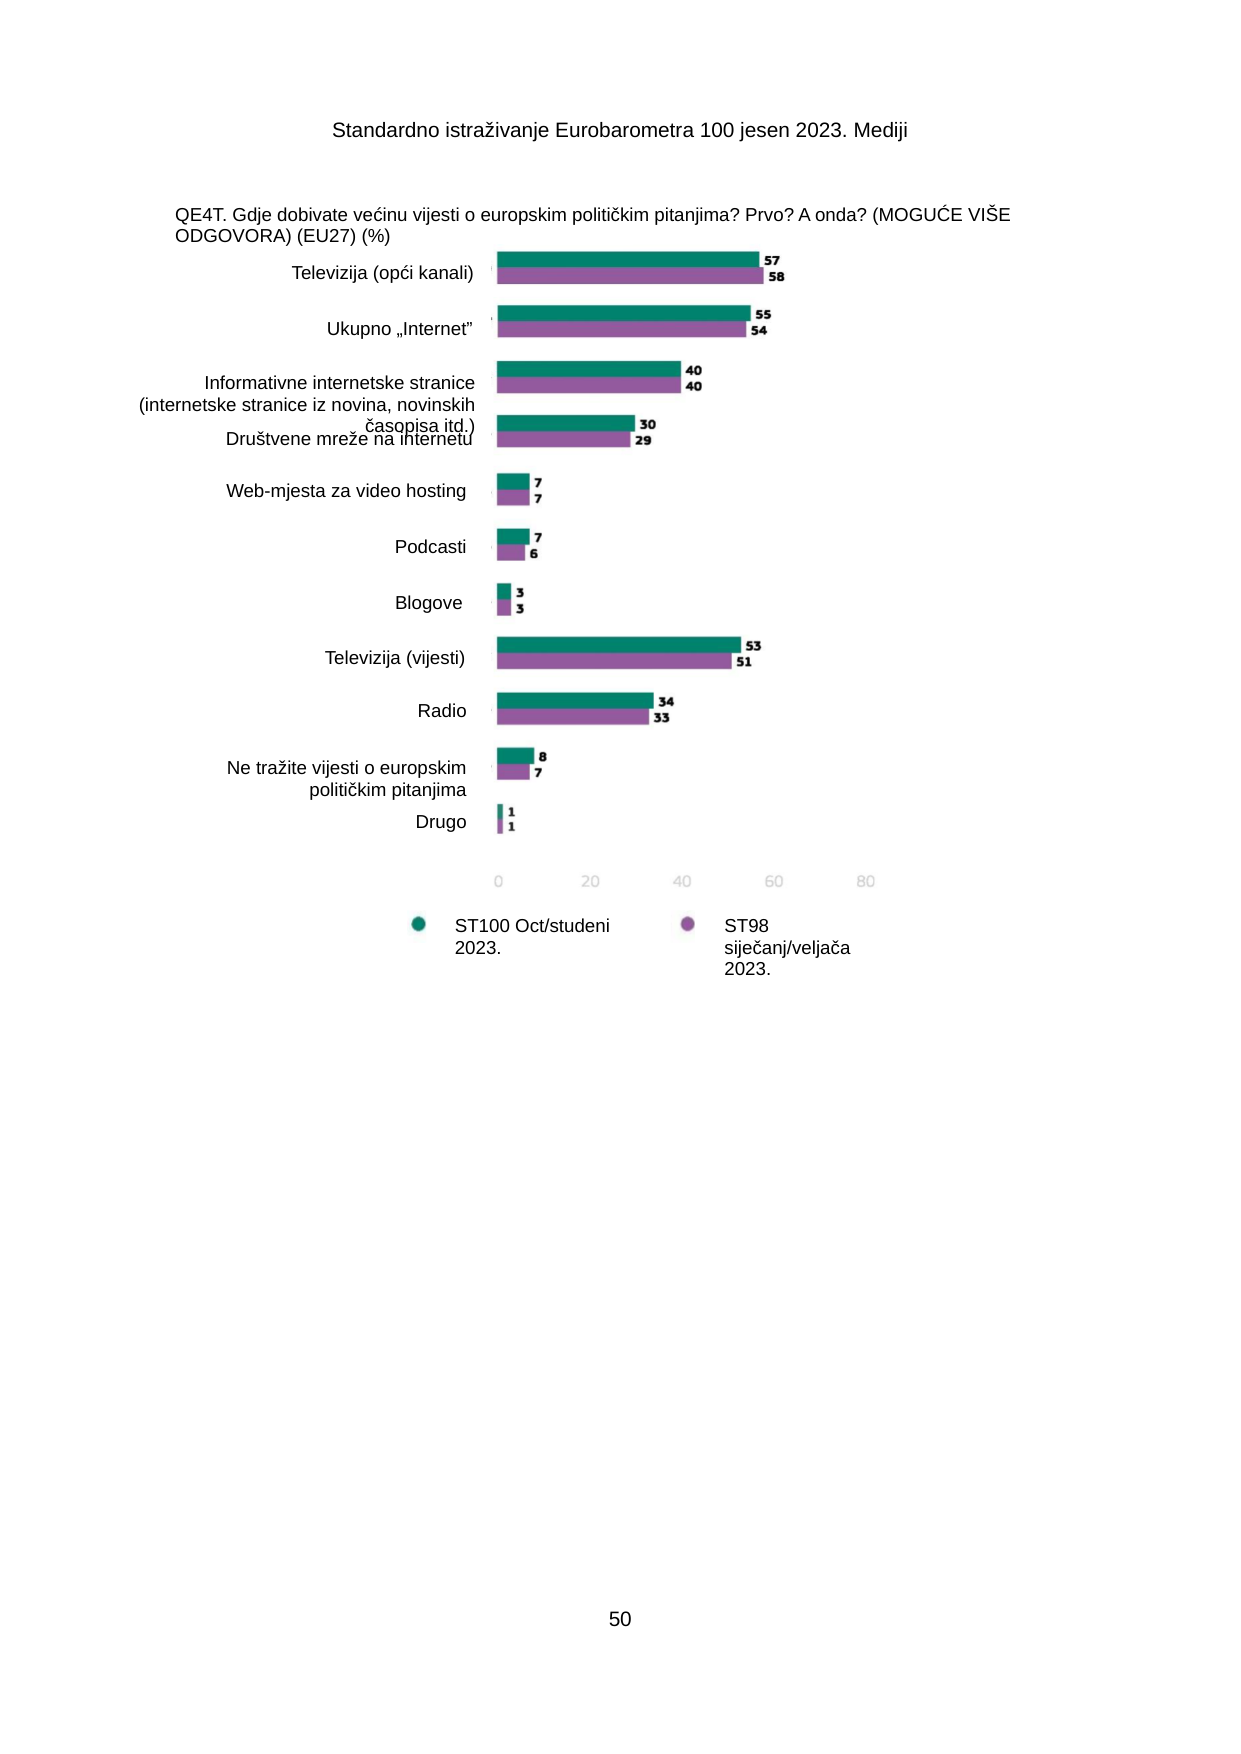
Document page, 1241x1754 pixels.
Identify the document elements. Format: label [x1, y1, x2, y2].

picture [491, 224, 880, 894]
picture [407, 908, 695, 943]
